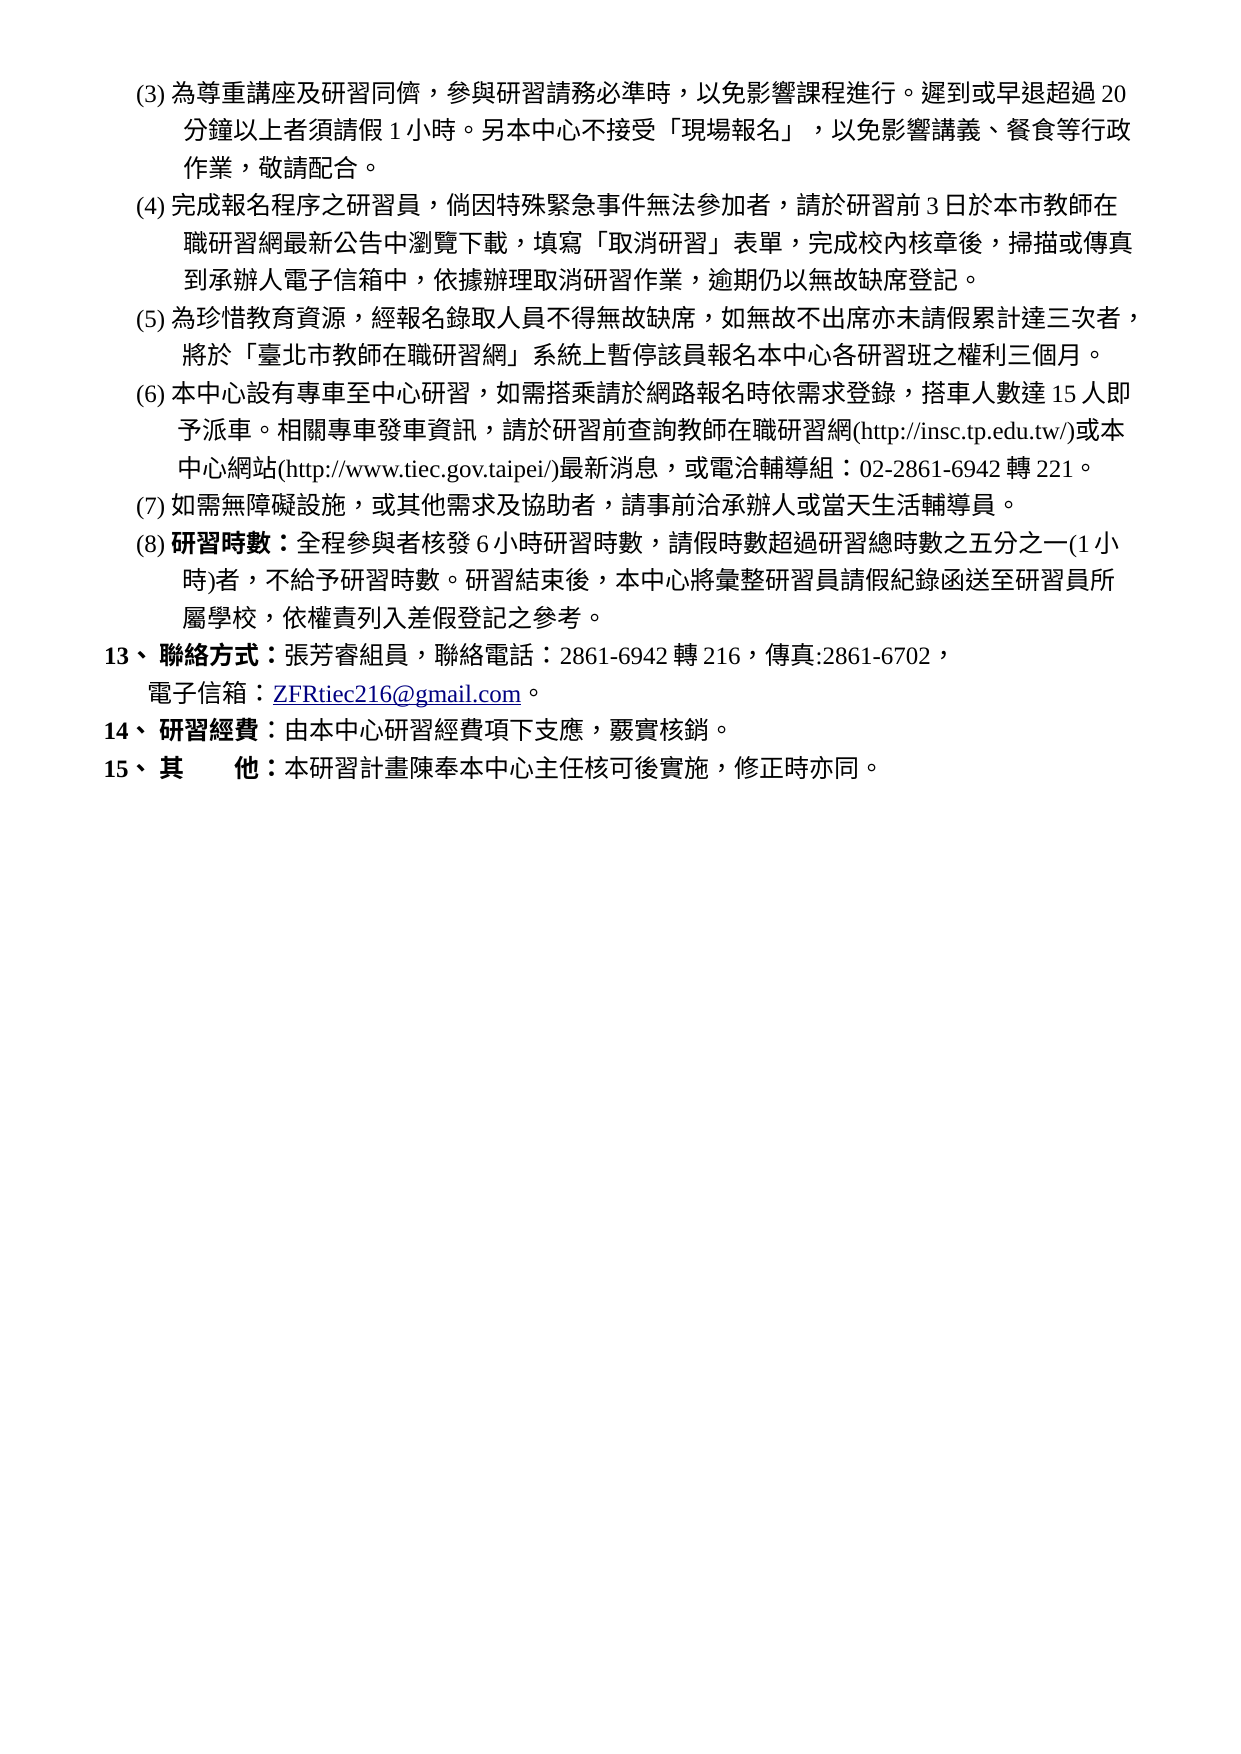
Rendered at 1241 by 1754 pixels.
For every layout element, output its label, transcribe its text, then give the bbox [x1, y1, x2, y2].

list 研習經費︰由本中心研習經費項下支應，覈實核銷。 [103, 709, 1137, 747]
list 研習時數：全程參與者核發6小時研習時數，請假時數超過研習總時數之五分之一(1小時)者，不給予研習時數。研習結束後，本中心將彙整研習員請假紀錄函送至研習員所屬學校，依權責列入差假登記之參考。 [136, 522, 1137, 634]
text 電子信箱：ZFRtiec216@gmail.com。 [104, 672, 1137, 709]
list 如需無障礙設施，或其他需求及協助者，請事前洽承辦人或當天生活輔導員。 [136, 484, 1137, 522]
list 聯絡方式：張芳睿組員，聯絡電話：2861-6942轉216，傳真:2861-6702， [79, 634, 1137, 672]
list 為尊重講座及研習同儕，參與研習請務必準時，以免影響課程進行。遲到或早退超過20分鐘以上者須請假1小時。另本中心不接受「現場報名」，以免影響講義、餐食等行政作業，敬請配合。 [136, 72, 1137, 184]
list 為珍惜教育資源，經報名錄取人員不得無故缺席，如無故不出席亦未請假累計達三次者，將於「臺北市教師在職研習網」系統上暫停該員報名本中心各研習班之權利三個月。 [136, 297, 1137, 372]
list 本中心設有專車至中心研習，如需搭乘請於網路報名時依需求登錄，搭車人數達15人即予派車。相關專車發車資訊，請於研習前查詢教師在職研習網(http://insc.tp.edu.tw/)或本中心網站(http://www.tiec.gov.taipei/)最新消息，或電洽輔導組：02-2861-6942轉221。 [136, 372, 1137, 484]
list 其 他：本研習計畫陳奉本中心主任核可後實施，修正時亦同。 [103, 747, 1137, 784]
list 完成報名程序之研習員，倘因特殊緊急事件無法參加者，請於研習前3日於本市教師在職研習網最新公告中瀏覽下載，填寫「取消研習」表單，完成校內核章後，掃描或傳真到承辦人電子信箱中，依據辦理取消研習作業，逾期仍以無故缺席登記。 [136, 184, 1137, 297]
